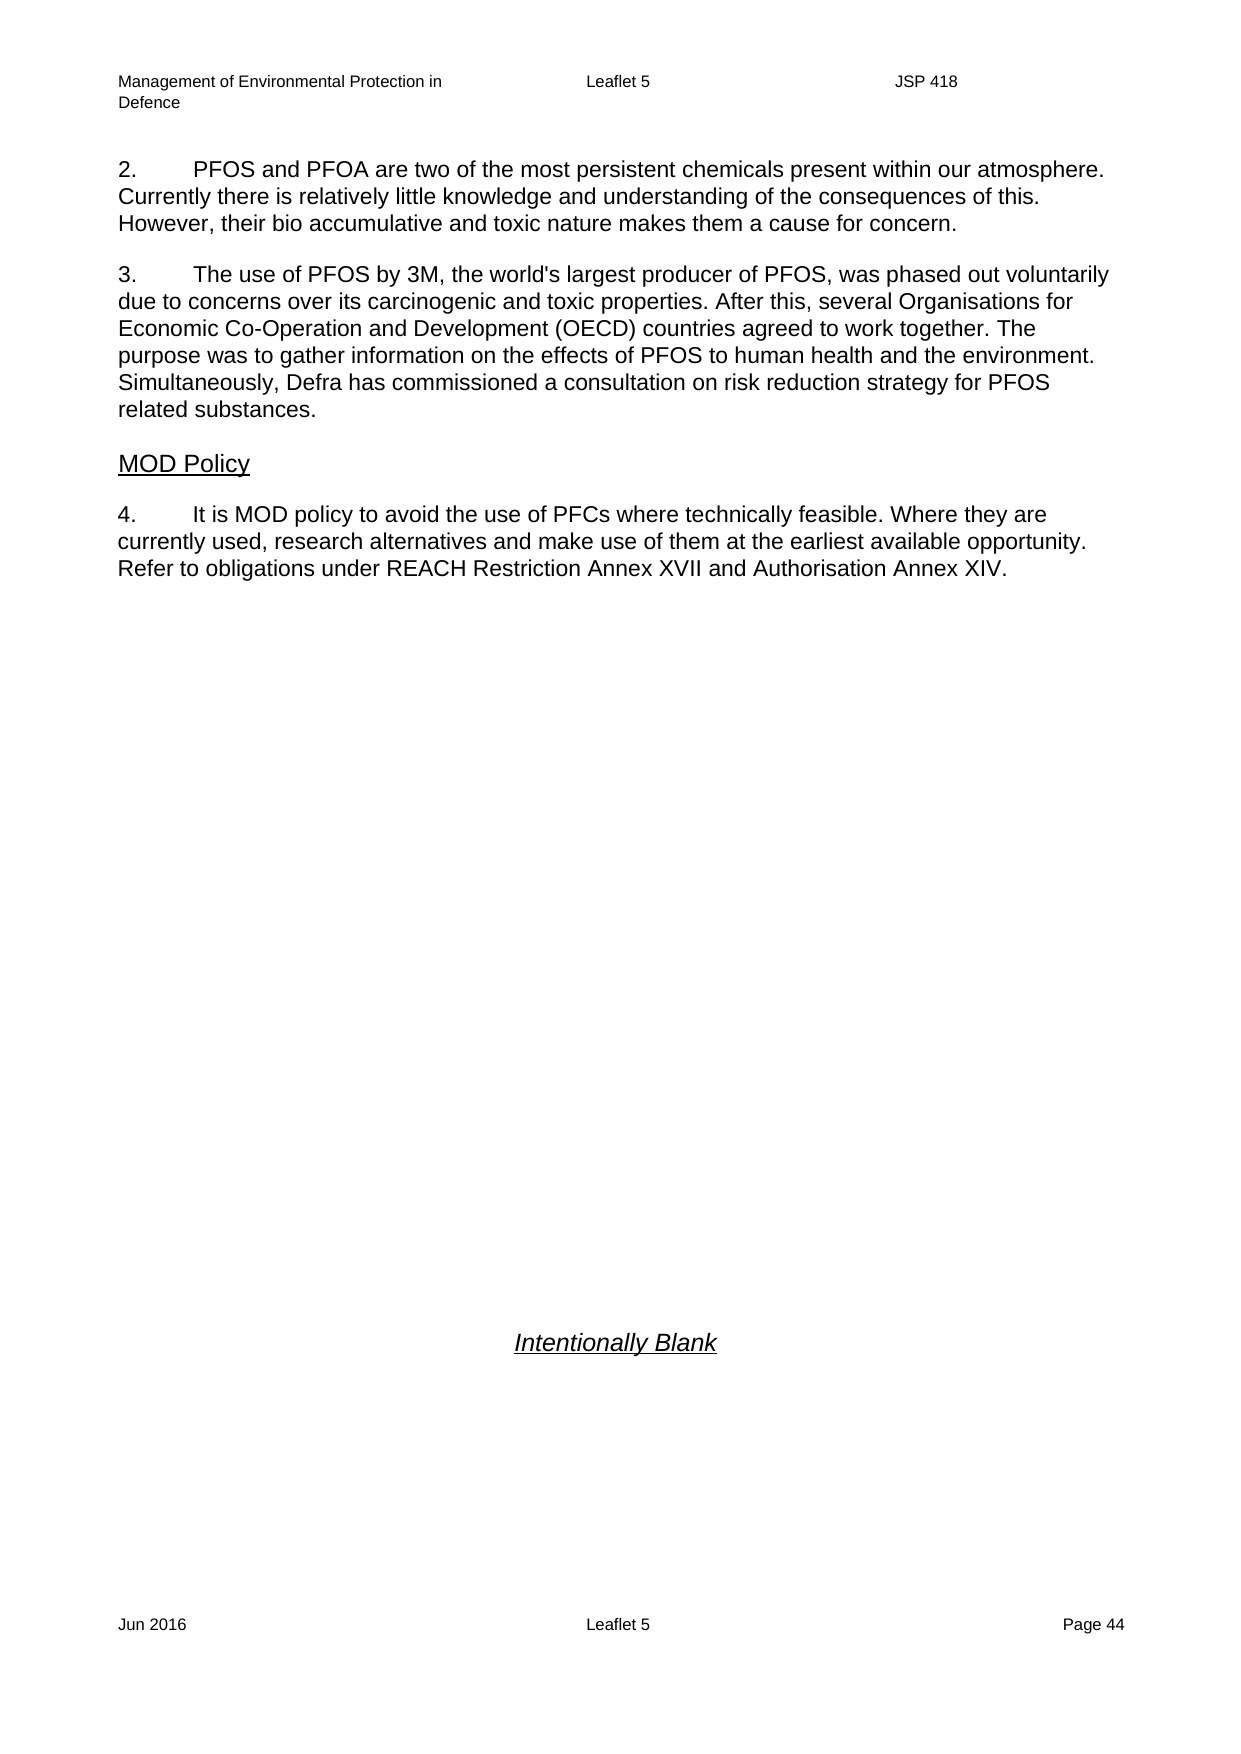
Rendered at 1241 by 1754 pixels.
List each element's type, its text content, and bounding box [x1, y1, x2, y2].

list PFOS and PFOA are two of the most persistent chemicals present within our atmosphere. Currently there is relatively little knowledge and understanding of the consequences of this. However, their bio accumulative and toxic nature makes them a cause for concern. [118, 156, 1123, 237]
subtitle Intentionally Blank [118, 1328, 723, 1357]
subtitle MOD Policy [118, 449, 1170, 478]
list The use of PFOS by 3M, the world's largest producer of PFOS, was phased out voluntarily due to concerns over its carcinogenic and toxic properties. After this, several Organisations for Economic Co-Operation and Development (OECD) countries agreed to work together. The purpose was to gather information on the effects of PFOS to human health and the environment. Simultaneously, Defra has commissioned a consultation on risk reduction strategy for PFOS related substances. [118, 261, 1123, 423]
text 4. It is MOD policy to avoid the use of PFCs where technically feasible. Where they are currently used, research alternatives and make use of them at the earliest available opportunity. Refer to obligations under REACH Restriction Annex XVII and Authorisation Annex XIV. [117, 501, 1123, 582]
